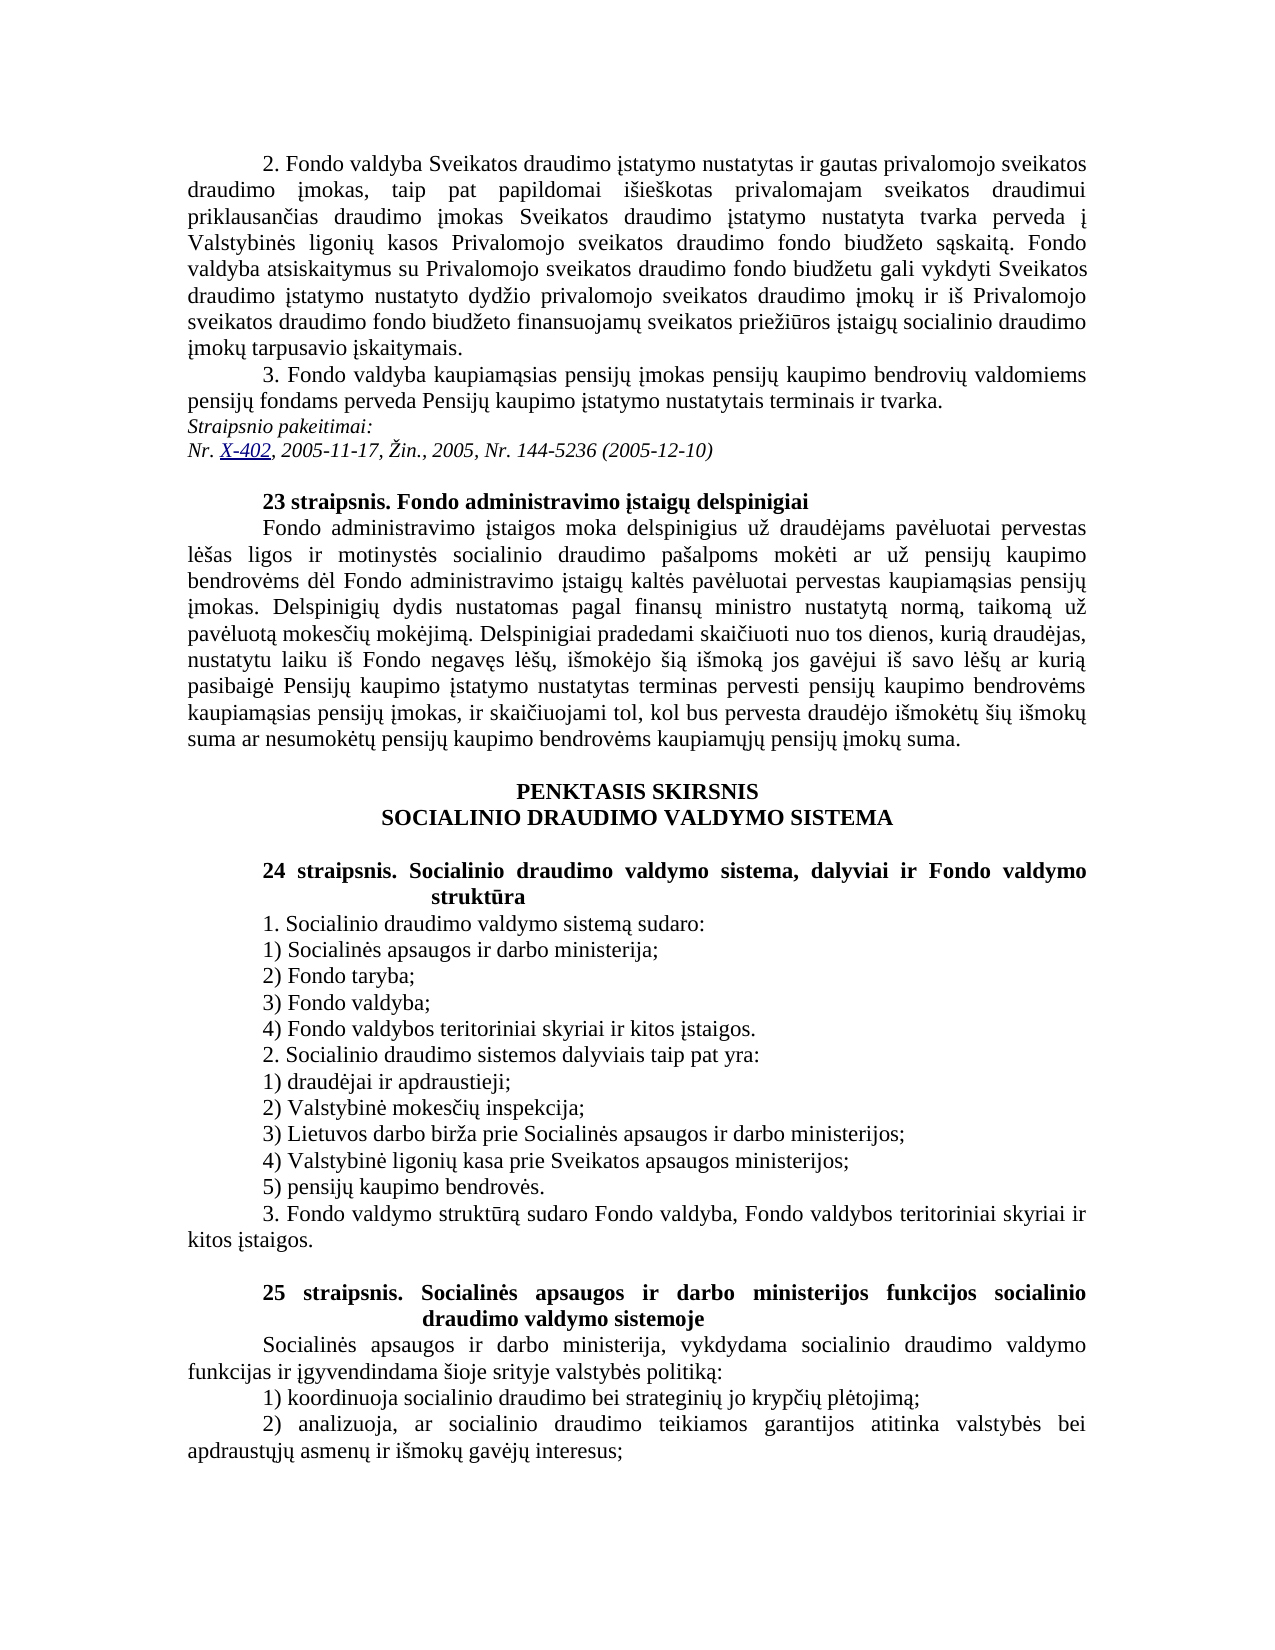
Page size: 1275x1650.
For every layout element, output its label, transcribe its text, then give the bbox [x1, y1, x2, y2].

text 4) Fondo valdybos teritoriniai skyriai ir kitos įstaigos. [187, 1015, 1087, 1041]
text 25 straipsnis. Socialinės apsaugos ir darbo ministerijos funkcijos socialinio draudimo valdymo sistemoje [262, 1279, 1087, 1331]
text 2) Valstybinė mokesčių inspekcija; [187, 1094, 1087, 1121]
text 3) Lietuvos darbo birža prie Socialinės apsaugos ir darbo ministerijos; [187, 1121, 1087, 1147]
text 3) Fondo valdyba; [187, 989, 1087, 1015]
text 2. Socialinio draudimo sistemos dalyviais taip pat yra: [187, 1041, 1087, 1068]
text 1) koordinuoja socialinio draudimo bei strateginių jo krypčių plėtojimą; [187, 1384, 1087, 1410]
text PENKTASIS SKIRSNIS [187, 778, 1087, 804]
text 24 straipsnis. Socialinio draudimo valdymo sistema, dalyviai ir Fondo valdymo struktūra [262, 857, 1087, 910]
text 1) Socialinės apsaugos ir darbo ministerija; [187, 936, 1087, 962]
text Fondo administravimo įstaigos moka delspinigius už draudėjams pavėluotai pervestas lėšas ligos ir motinystės socialinio draudimo pašalpoms mokėti ar už pensijų kaupimo bendrovėms dėl Fondo administravimo įstaigų kaltės pavėluotai pervestas kaupiamąsias pensijų įmokas. Delspinigių dydis nustatomas pagal finansų ministro nustatytą normą, taikomą už pavėluotą mokesčių mokėjimą. Delspinigiai pradedami skaičiuoti nuo tos dienos, kurią draudėjas, nustatytu laiku iš Fondo negavęs lėšų, išmokėjo šią išmoką jos gavėjui iš savo lėšų ar kurią pasibaigė Pensijų kaupimo įstatymo nustatytas terminas pervesti pensijų kaupimo bendrovėms kaupiamąsias pensijų įmokas, ir skaičiuojami tol, kol bus pervesta draudėjo išmokėtų šių išmokų suma ar nesumokėtų pensijų kaupimo bendrovėms kaupiamųjų pensijų įmokų suma. [187, 514, 1087, 752]
subtitle Socialinio draudimo valdymo SISTEMa [187, 804, 1087, 831]
text 2) Fondo taryba; [187, 962, 1087, 989]
text 5) pensijų kaupimo bendrovės. [187, 1173, 1087, 1199]
text 3. Fondo valdymo struktūrą sudaro Fondo valdyba, Fondo valdybos teritoriniai skyriai ir kitos įstaigos. [187, 1199, 1087, 1252]
text 2) analizuoja, ar socialinio draudimo teikiamos garantijos atitinka valstybės bei apdraustųjų asmenų ir išmokų gavėjų interesus; [187, 1410, 1087, 1463]
text 3. Fondo valdyba kaupiamąsias pensijų įmokas pensijų kaupimo bendrovių valdomiems pensijų fondams perveda Pensijų kaupimo įstatymo nustatytais terminais ir tvarka. [187, 361, 1087, 413]
text Straipsnio pakeitimai: [187, 413, 1087, 438]
text Socialinės apsaugos ir darbo ministerija, vykdydama socialinio draudimo valdymo funkcijas ir įgyvendindama šioje srityje valstybės politiką: [187, 1331, 1087, 1384]
text Nr. X-402, 2005-11-17, Žin., 2005, Nr. 144-5236 (2005-12-10) [187, 438, 1087, 462]
text 2. Fondo valdyba Sveikatos draudimo įstatymo nustatytas ir gautas privalomojo sveikatos draudimo įmokas, taip pat papildomai išieškotas privalomajam sveikatos draudimui priklausančias draudimo įmokas Sveikatos draudimo įstatymo nustatyta tvarka perveda į Valstybinės ligonių kasos Privalomojo sveikatos draudimo fondo biudžeto sąskaitą. Fondo valdyba atsiskaitymus su Privalomojo sveikatos draudimo fondo biudžetu gali vykdyti Sveikatos draudimo įstatymo nustatyto dydžio privalomojo sveikatos draudimo įmokų ir iš Privalomojo sveikatos draudimo fondo biudžeto finansuojamų sveikatos priežiūros įstaigų socialinio draudimo įmokų tarpusavio įskaitymais. [187, 150, 1087, 361]
text 1. Socialinio draudimo valdymo sistemą sudaro: [187, 910, 1087, 936]
text 23 straipsnis. Fondo administravimo įstaigų delspinigiai [187, 488, 1087, 514]
text 1) draudėjai ir apdraustieji; [187, 1068, 1087, 1094]
text 4) Valstybinė ligonių kasa prie Sveikatos apsaugos ministerijos; [187, 1147, 1087, 1173]
